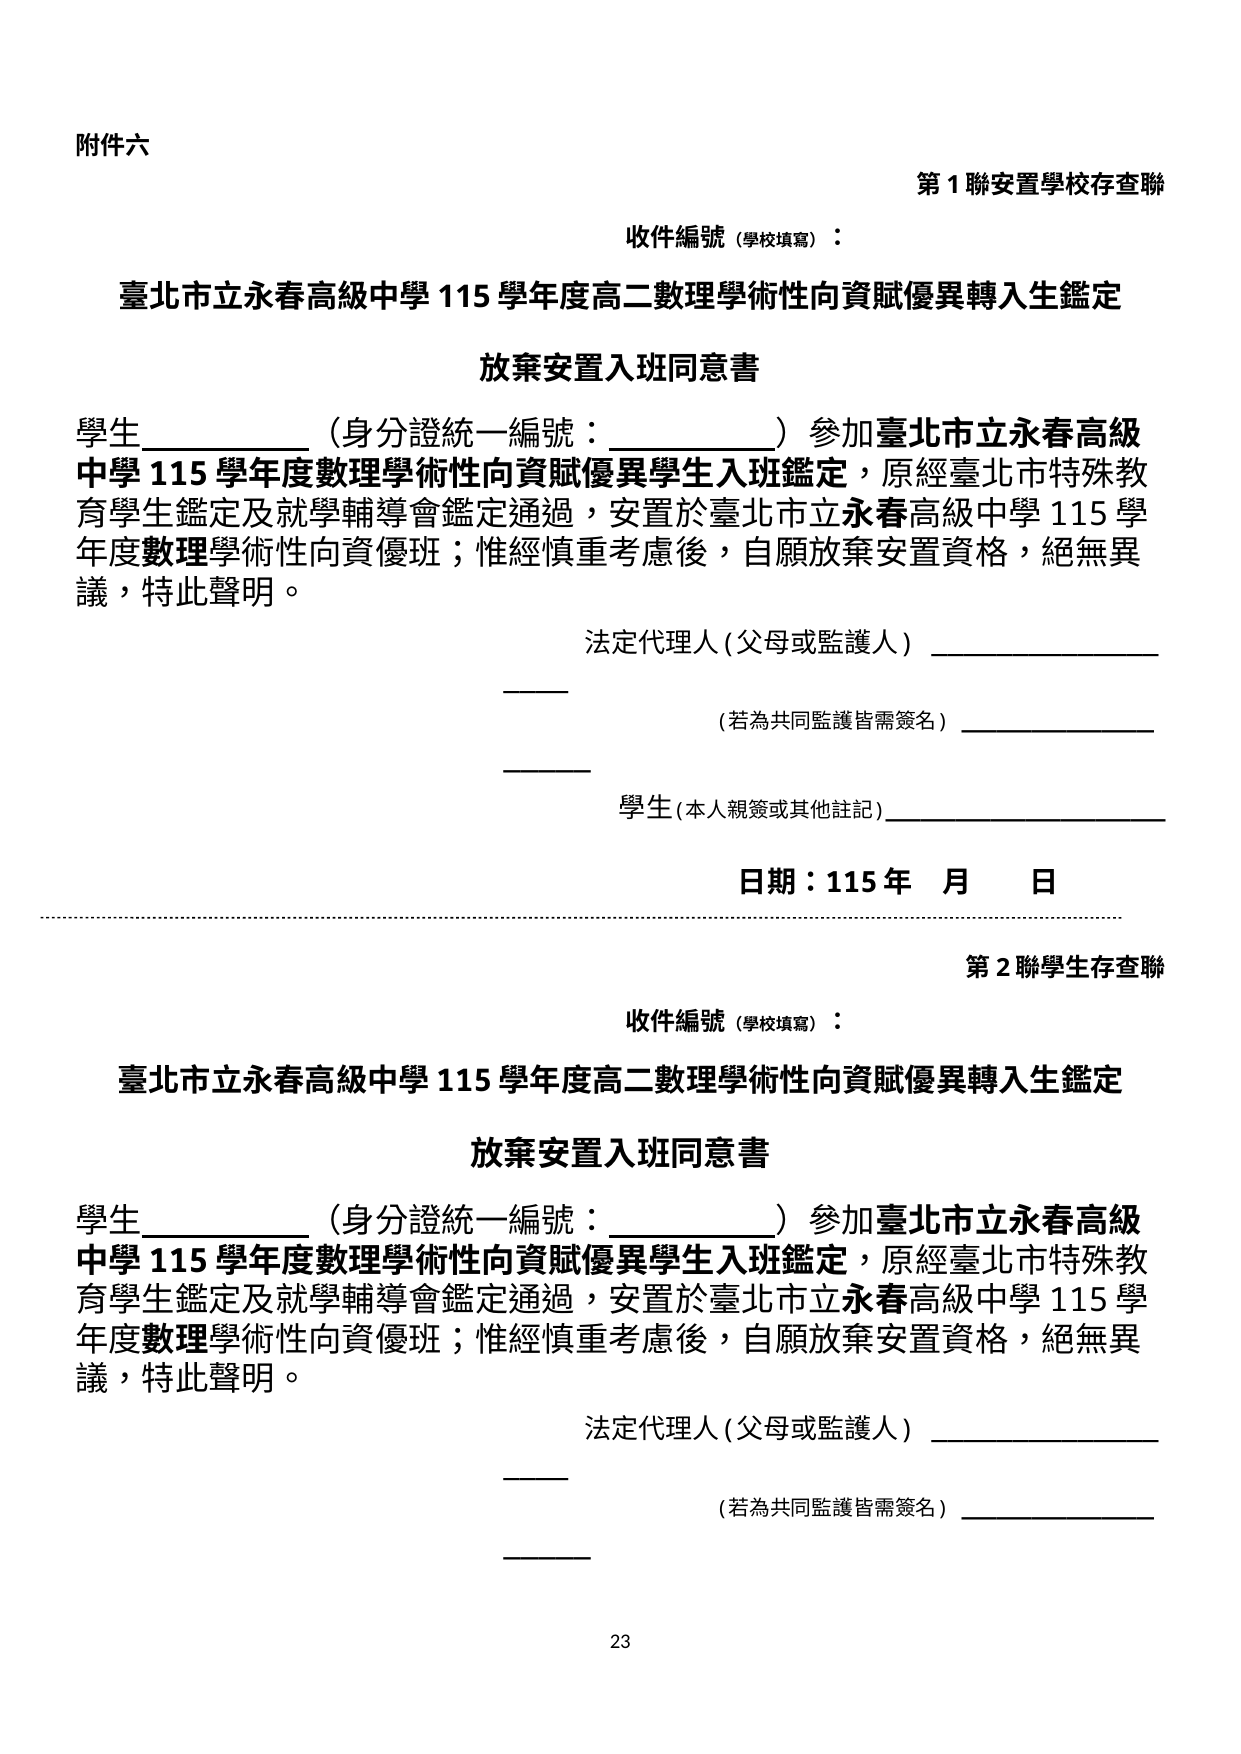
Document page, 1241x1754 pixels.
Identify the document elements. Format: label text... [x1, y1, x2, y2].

text 學生 （身分證統一編號： ）參加臺北市立永春高級中學115學年度數理學術性向資賦優異學生入班鑑定，原經臺北市特殊教育學生鑑定及就學輔導會鑑定通過，安置於臺北市立永春高級中學115學年度數理學術性向資優班；惟經慎重考慮後，自願放棄安置資格，絕無異議，特此聲明。 [75, 414, 1165, 612]
text 收件編號（學校填寫）： [75, 218, 1165, 254]
text 法定代理人(父母或監護人) __________________ (若為共同監護皆需簽名) ________________ [503, 1407, 1165, 1564]
text 放棄安置入班同意書 [75, 1127, 1165, 1175]
text 放棄安置入班同意書 [75, 343, 1165, 388]
text 第1聯安置學校存查聯 [75, 164, 1165, 200]
text 臺北市立永春高級中學115學年度高二數理學術性向資賦優異轉入生鑑定 [75, 271, 1165, 317]
text 日期：115年 月 日 [75, 860, 1165, 900]
text 學生 （身分證統一編號： ）參加臺北市立永春高級中學115學年度數理學術性向資賦優異學生入班鑑定，原經臺北市特殊教育學生鑑定及就學輔導會鑑定通過，安置於臺北市立永春高級中學115學年度數理學術性向資優班；惟經慎重考慮後，自願放棄安置資格，絕無異議，特此聲明。 [75, 1201, 1165, 1399]
text 附件六 [75, 102, 1165, 164]
text 收件編號（學校填寫）： [75, 1001, 1165, 1038]
text 第2聯學生存查聯 [75, 948, 1165, 984]
text 臺北市立永春高級中學115學年度高二數理學術性向資賦優異轉入生鑑定 [75, 1055, 1165, 1101]
text 法定代理人(父母或監護人) __________________ (若為共同監護皆需簽名) ________________ [503, 621, 1165, 777]
text 學生(本人親簽或其他註記)________________ [473, 786, 1165, 826]
